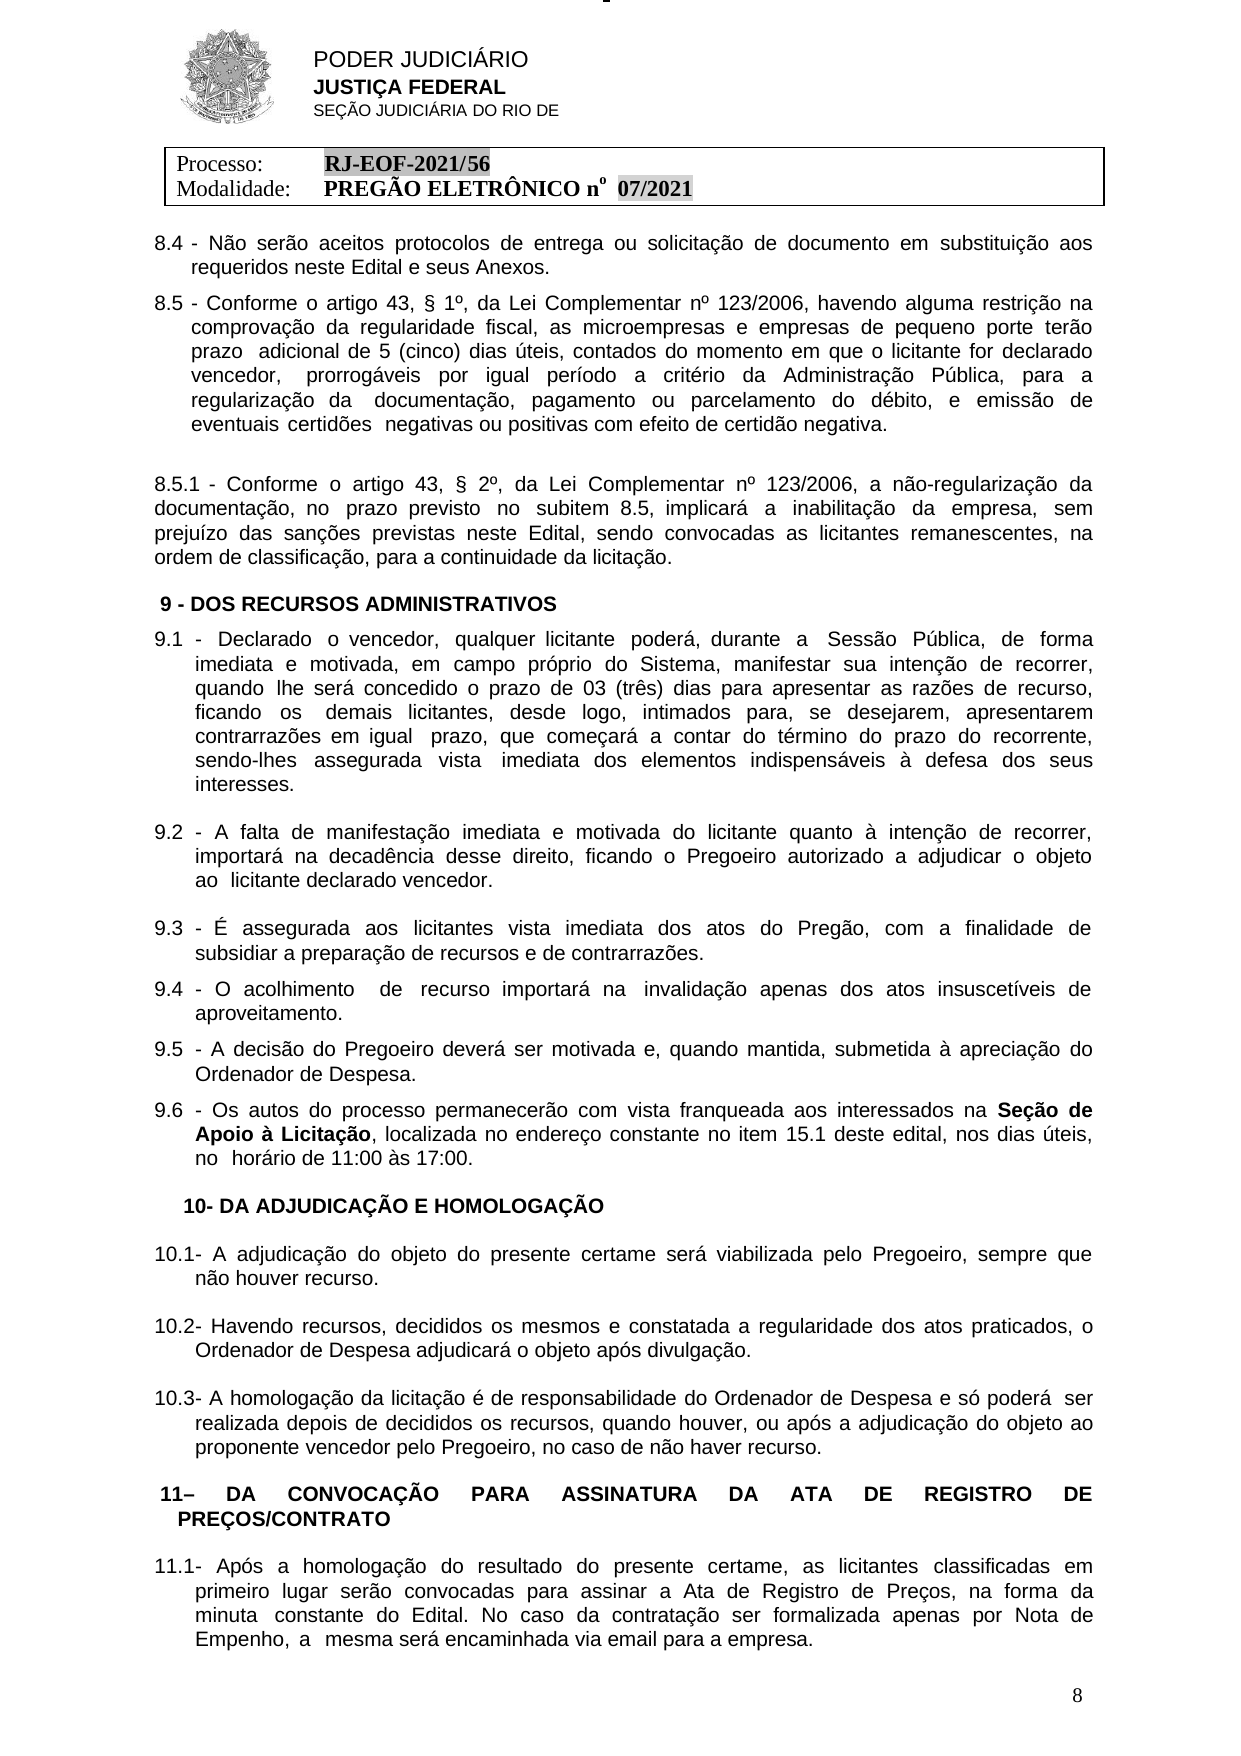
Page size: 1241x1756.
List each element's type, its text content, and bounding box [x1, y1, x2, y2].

list - A falta de manifestação imediata e motivada do licitante quanto à intenção de recorrer, importará na decadência desse direito, ficando o Pregoeiro autorizado a adjudicar o objeto ao licitante declarado vencedor. [154, 820, 1092, 892]
table_cell Modalidade: PREGÃO ELETRÔNICO no 07/2021 [166, 176, 1103, 205]
text 8.5.1 - Conforme o artigo 43, § 2º, da Lei Complementar nº 123/2006, a não-regularização da documentação, no prazo previsto no subitem 8.5, implicará a inabilitação da empresa, sem prejuízo das sanções previstas neste Edital, sendo convocadas as licitantes remanescentes, na ordem de classificação, para a continuidade da licitação. [154, 472, 1093, 568]
table_header Processo: [166, 148, 324, 176]
list - A decisão do Pregoeiro deverá ser motivada e, quando mantida, submetida à apreciação do Ordenador de Despesa. [154, 1037, 1093, 1085]
table_header 56 [467, 148, 490, 176]
list – DA CONVOCAÇÃO PARA ASSINATURA DA ATA DE REGISTRO DE PREÇOS/CONTRATO [160, 1482, 1093, 1530]
list - Declarado o vencedor, qualquer licitante poderá, durante a Sessão Pública, de forma imediata e motivada, em campo próprio do Sistema, manifestar sua intenção de recorrer, quando lhe será concedido o prazo de 03 (três) dias para apresentar as razões de recurso, ficando os demais licitantes, desde logo, intimados para, se desejarem, apresentarem contrarrazões em igual prazo, que começará a contar do término do prazo do recorrente, sendo-lhes assegurada vista imediata dos elementos indispensáveis à defesa dos seus interesses. [154, 627, 1093, 796]
list - A adjudicação do objeto do presente certame será viabilizada pelo Pregoeiro, sempre que não houver recurso. [154, 1242, 1092, 1290]
list - Não serão aceitos protocolos de entrega ou solicitação de documento em substituição aos requeridos neste Edital e seus Anexos. [154, 230, 1093, 278]
list - O acolhimento de recurso importará na invalidação apenas dos atos insuscetíveis de aproveitamento. [154, 977, 1092, 1025]
list - DA ADJUDICAÇÃO E HOMOLOGAÇÃO [183, 1193, 1116, 1217]
list - Após a homologação do resultado do presente certame, as licitantes classificadas em primeiro lugar serão convocadas para assinar a Ata de Registro de Preços, na forma da minuta constante do Edital. No caso da contratação ser formalizada apenas por Nota de Empenho, a mesma será encaminhada via email para a empresa. [154, 1554, 1093, 1651]
list - Conforme o artigo 43, § 1º, da Lei Complementar nº 123/2006, havendo alguma restrição na comprovação da regularidade fiscal, as microempresas e empresas de pequeno porte terão prazo adicional de 5 (cinco) dias úteis, contados do momento em que o licitante for declarado vencedor, prorrogáveis por igual período a critério da Administração Pública, para a regularização da documentação, pagamento ou parcelamento do débito, e emissão de eventuais certidões negativas ou positivas com efeito de certidão negativa. [154, 291, 1093, 436]
table_header RJ-EOF-2021/ [324, 148, 467, 176]
list - A homologação da licitação é de responsabilidade do Ordenador de Despesa e só poderá ser realizada depois de decididos os recursos, quando houver, ou após a adjudicação do objeto ao proponente vencedor pelo Pregoeiro, no caso de não haver recurso. [154, 1386, 1093, 1458]
table_header [490, 148, 1103, 176]
list - DOS RECURSOS ADMINISTRATIVOS [160, 592, 1116, 616]
list - Havendo recursos, decididos os mesmos e constatada a regularidade dos atos praticados, o Ordenador de Despesa adjudicará o objeto após divulgação. [154, 1314, 1093, 1362]
list - Os autos do processo permanecerão com vista franqueada aos interessados na Seção de Apoio à Licitação, localizada no endereço constante no item 15.1 deste edital, nos dias úteis, no horário de 11:00 às 17:00. [154, 1098, 1094, 1170]
list - É assegurada aos licitantes vista imediata dos atos do Pregão, com a finalidade de subsidiar a preparação de recursos e de contrarrazões. [154, 916, 1092, 964]
